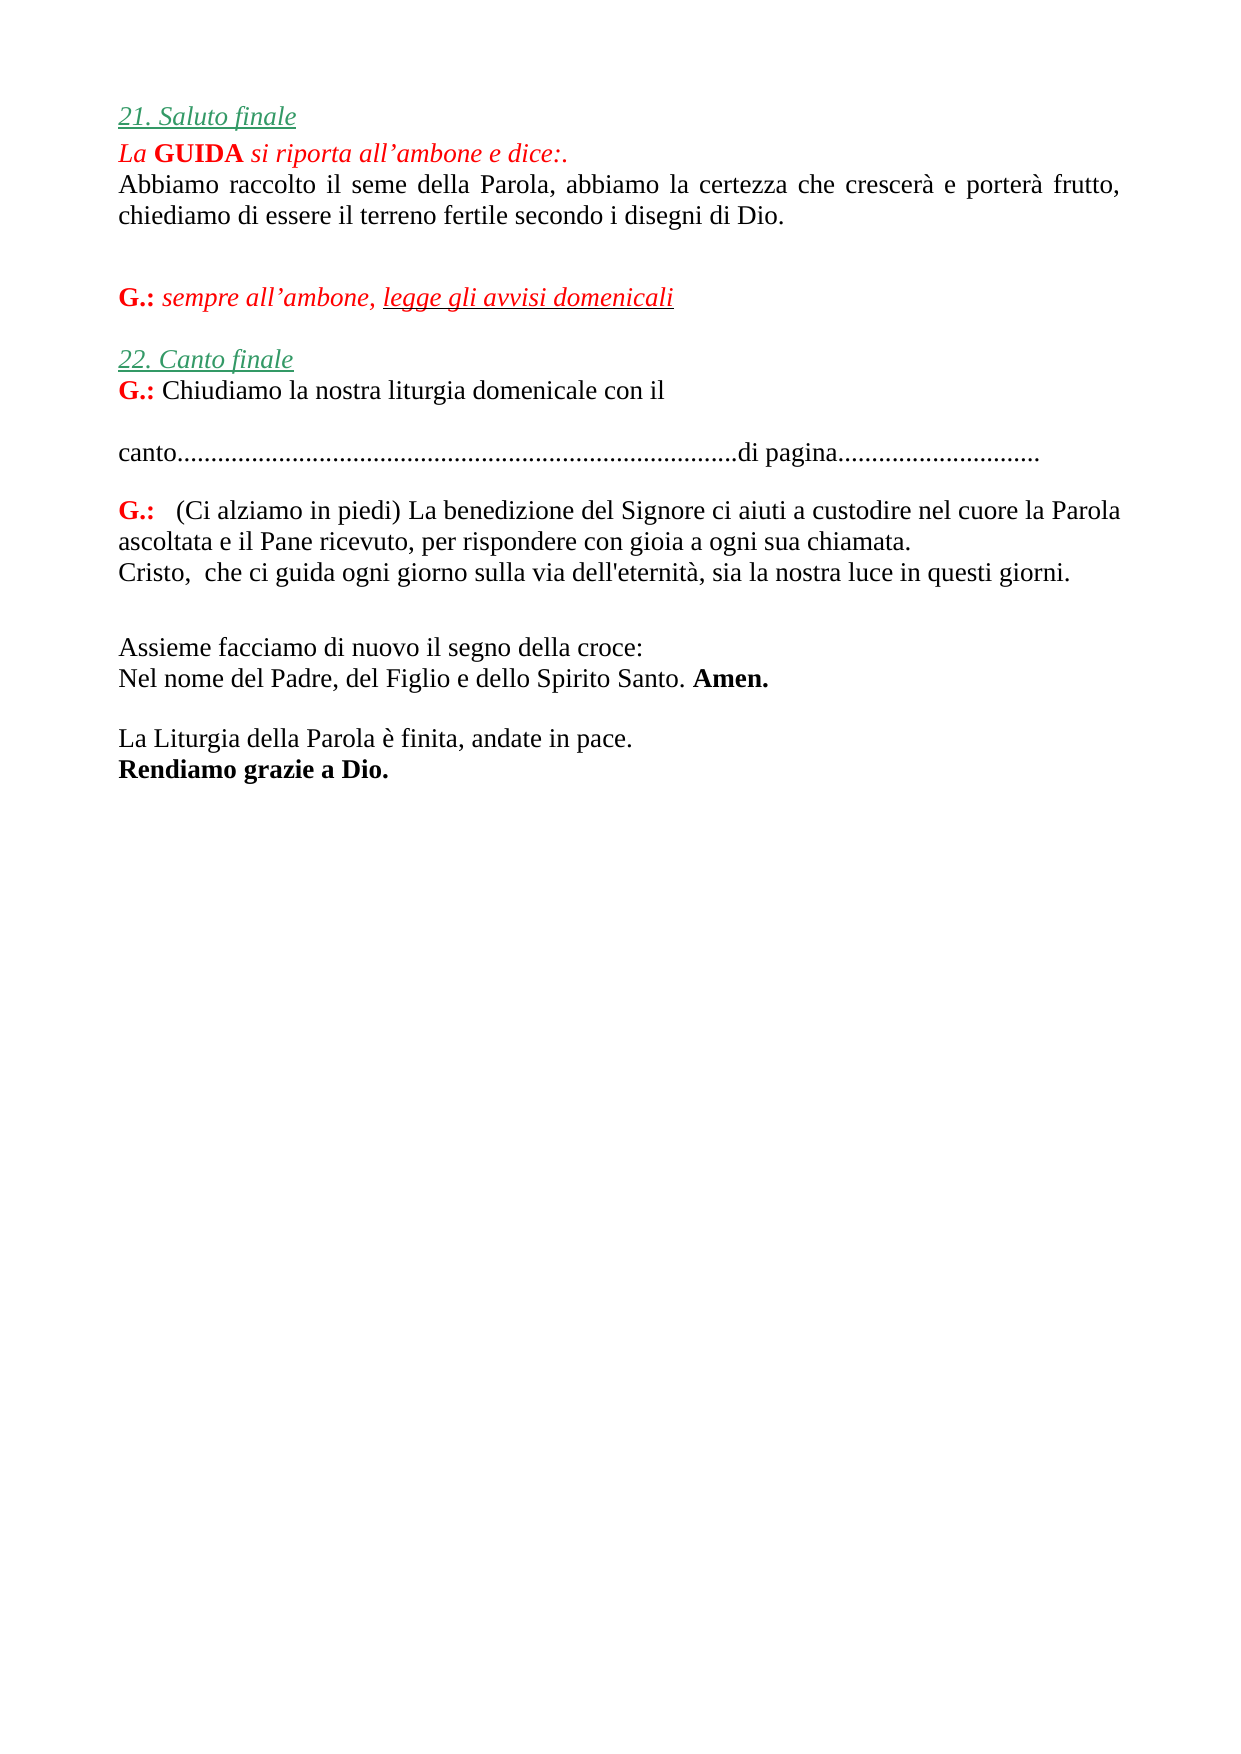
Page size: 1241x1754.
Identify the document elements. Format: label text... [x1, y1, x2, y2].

text 21. Saluto finale [118, 100, 1122, 131]
text Assieme facciamo di nuovo il segno della croce: [118, 631, 1122, 662]
text La GUIDA si riporta all’ambone e dice:. [118, 137, 1122, 168]
text Cristo, che ci guida ogni giorno sulla via dell'eternità, sia la nostra luce in questi giorni. [118, 556, 1122, 587]
text La Liturgia della Parola è finita, andate in pace. [118, 722, 1122, 753]
text canto...................................................................................di pagina.............................. [118, 437, 1122, 468]
text G.: Chiudiamo la nostra liturgia domenicale con il [118, 374, 1122, 405]
text Abbiamo raccolto il seme della Parola, abbiamo la certezza che crescerà e porterà frutto, chiediamo di essere il terreno fertile secondo i disegni di Dio. [118, 168, 1122, 231]
text Rendiamo grazie a Dio. [118, 753, 1122, 784]
text 22. Canto finale [118, 343, 1122, 374]
text G.: sempre all’ambone, legge gli avvisi domenicali [118, 281, 1122, 312]
text G.: (Ci alziamo in piedi) La benedizione del Signore ci aiuti a custodire nel cuore la Parola ascoltata e il Pane ricevuto, per rispondere con gioia a ogni sua chiamata. [118, 494, 1122, 556]
text Nel nome del Padre, del Figlio e dello Spirito Santo. Amen. [118, 662, 1122, 693]
